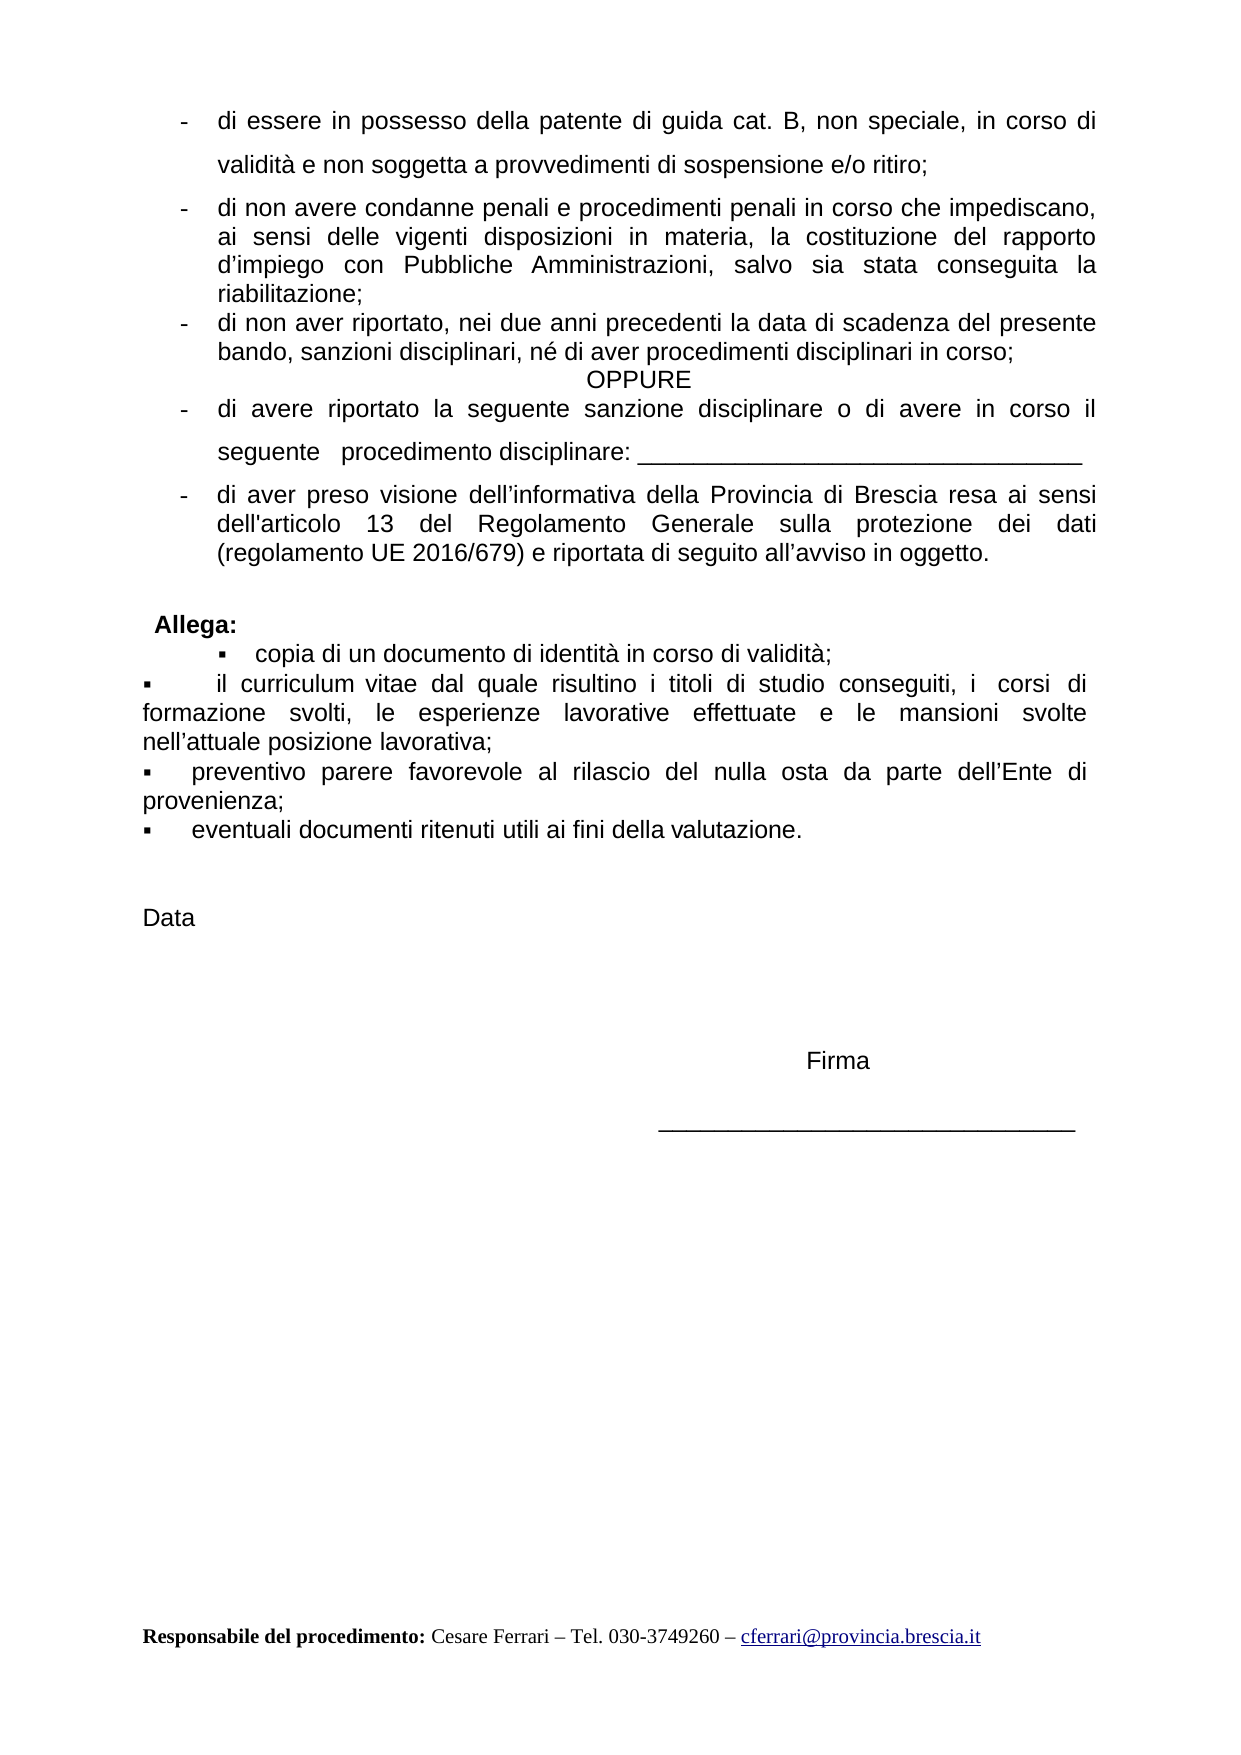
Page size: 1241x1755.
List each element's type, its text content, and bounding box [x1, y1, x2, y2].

text ______________________________ [658, 1075, 1098, 1132]
list di essere in possesso della patente di guida cat. B, non speciale, in corso di validità e non soggetta a provvedimenti di sospensione e/o ritiro; [180, 106, 1098, 178]
list il curriculum vitae dal quale risultino i titoli di studio conseguiti, i corsi di formazione svolti, le esperienze lavorative effettuate e le mansioni svolte nell’attuale posizione lavorativa; [142, 669, 1087, 756]
list di aver preso visione dell’informativa della Provincia di Brescia resa ai sensi dell'articolo 13 del Regolamento Generale sulla protezione dei dati (regolamento UE 2016/679) e riportata di seguito all’avviso in oggetto. [179, 481, 1098, 567]
list copia di un documento di identità in corso di validità; [217, 639, 1098, 667]
subtitle OPPURE [180, 365, 1098, 394]
list di non aver riportato, nei due anni precedenti la data di scadenza del presente bando, sanzioni disciplinari, né di aver procedimenti disciplinari in corso; [180, 308, 1098, 365]
list eventuali documenti ritenuti utili ai fini della valutazione. [142, 815, 1095, 845]
text Allega: [154, 610, 1098, 639]
text Data [142, 902, 1098, 931]
list di avere riportato la seguente sanzione disciplinare o di avere in corso il seguente procedimento disciplinare: ________________________________ [180, 394, 1098, 466]
text Firma [142, 1017, 1098, 1075]
list preventivo parere favorevole al rilascio del nulla osta da parte dell’Ente di provenienza; [142, 758, 1087, 815]
list di non avere condanne penali e procedimenti penali in corso che impediscano, ai sensi delle vigenti disposizioni in materia, la costituzione del rapporto d’impiego con Pubbliche Amministrazioni, salvo sia stata conseguita la riabilitazione; [180, 193, 1098, 308]
